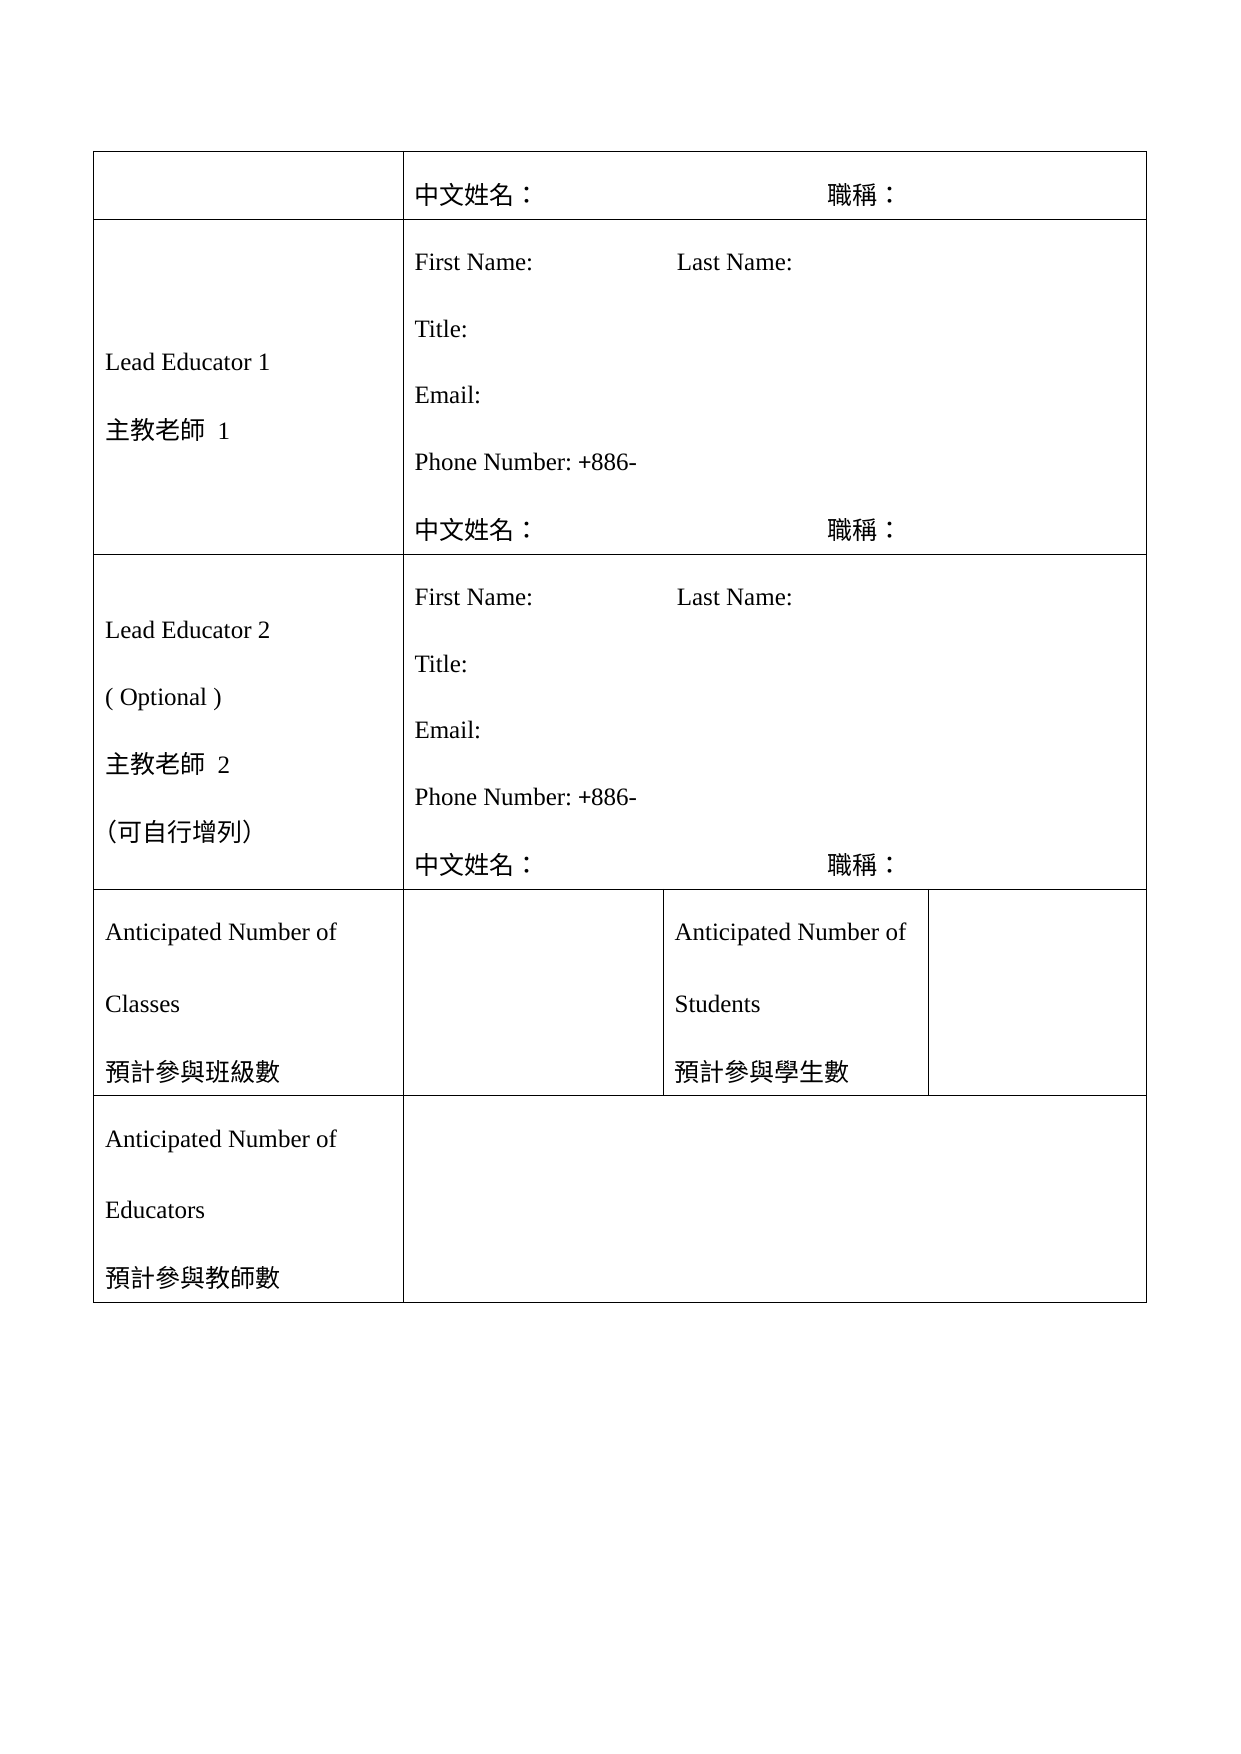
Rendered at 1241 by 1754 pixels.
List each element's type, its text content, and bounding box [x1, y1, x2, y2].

table_cell [404, 890, 663, 1095]
table_cell 中文姓名： 職稱： [404, 152, 1146, 219]
table_cell Lead Educator 2 ( Optional ) 主教老師 2 （可自行增列） [94, 555, 403, 889]
table_cell Anticipated Number of Educators 預計參與教師數 [94, 1096, 403, 1302]
table_cell [929, 890, 1146, 1095]
table_cell [94, 152, 403, 219]
table_cell First Name: Last Name: Title: Email: Phone Number: +886- 中文姓名： 職稱： [404, 220, 1146, 554]
table_cell Lead Educator 1 主教老師 1 [94, 220, 403, 554]
table_cell Anticipated Number of Students 預計參與學生數 [664, 890, 928, 1095]
table_cell [404, 1096, 1146, 1302]
table_cell Anticipated Number of Classes 預計參與班級數 [94, 890, 403, 1095]
table_cell First Name: Last Name: Title: Email: Phone Number: +886- 中文姓名： 職稱： [404, 555, 1146, 889]
